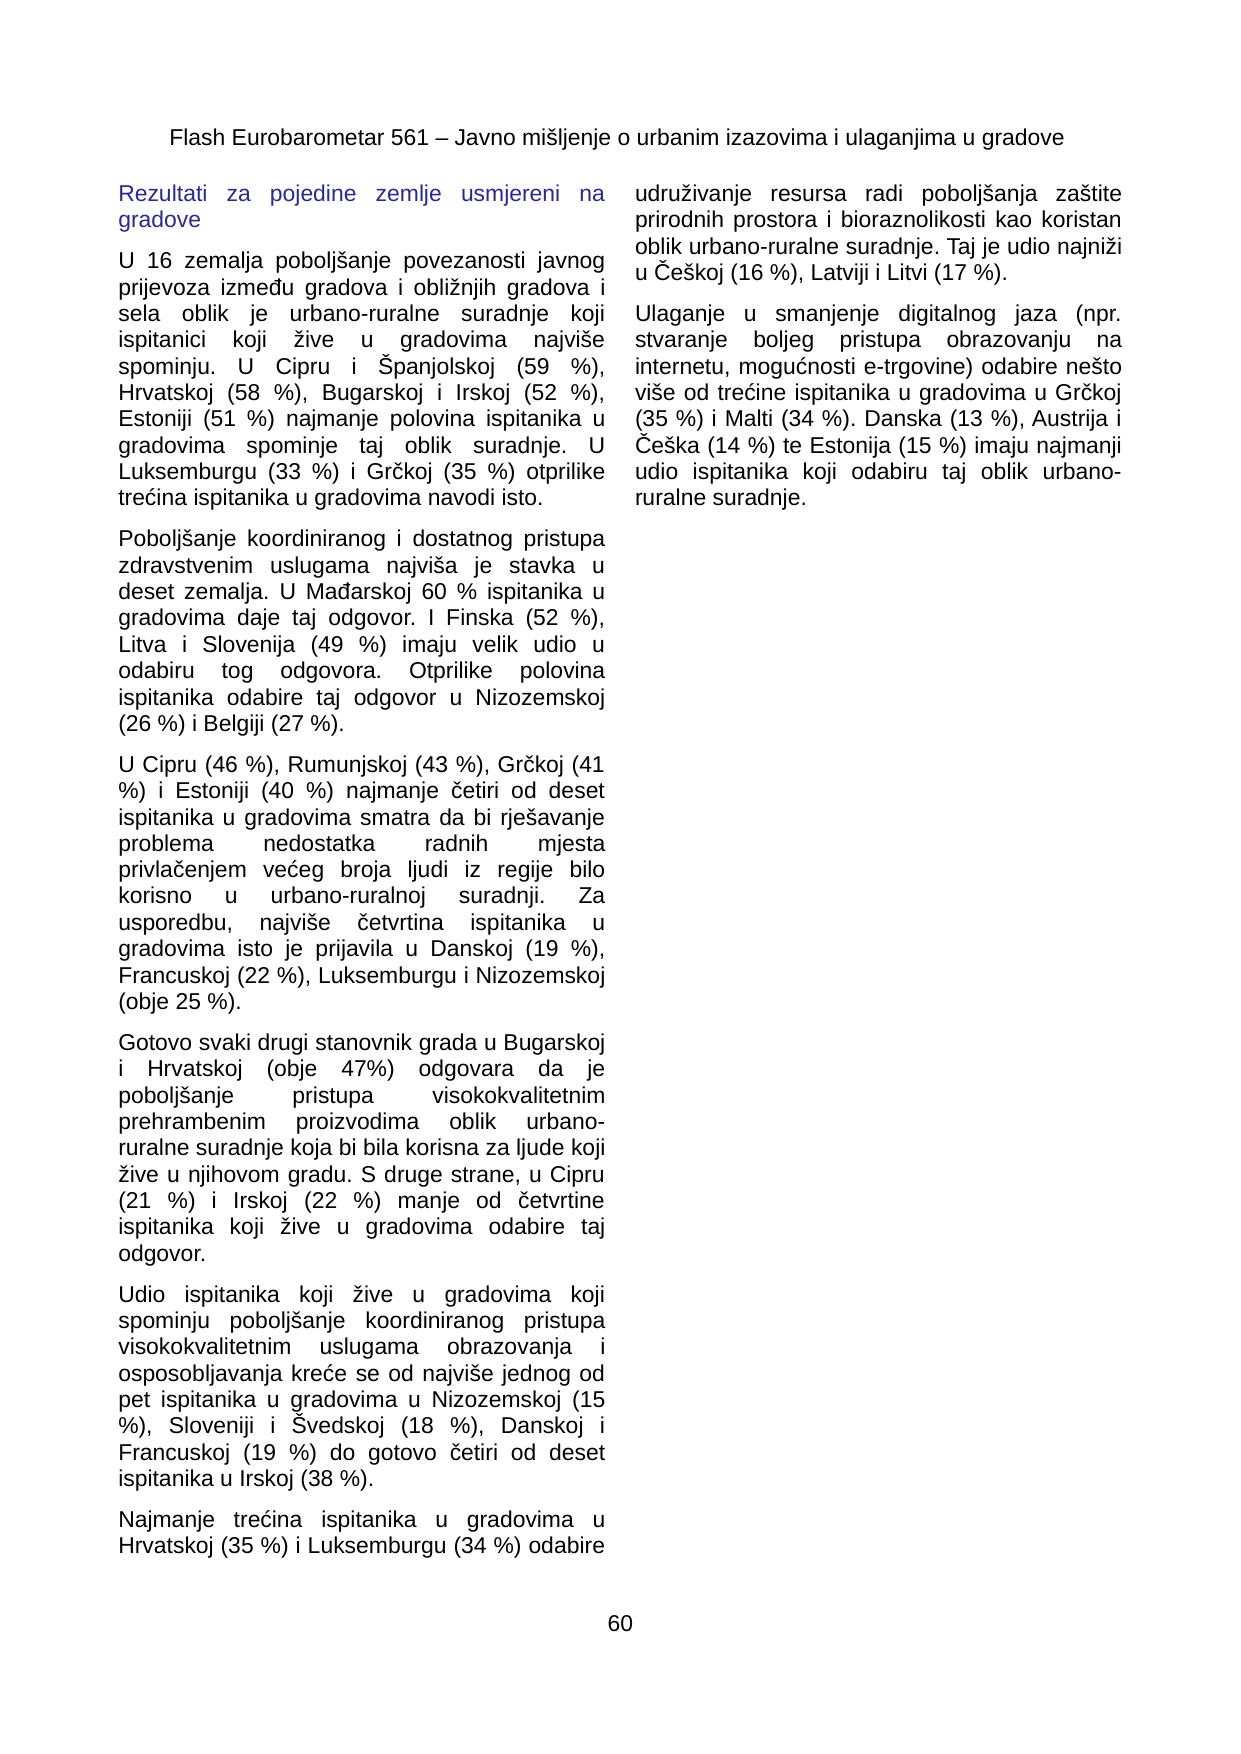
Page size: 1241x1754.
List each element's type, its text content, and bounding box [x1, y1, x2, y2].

text Udio ispitanika koji žive u gradovima koji spominju poboljšanje koordiniranog pristupa visokokvalitetnim uslugama obrazovanja i osposobljavanja kreće se od najviše jednog od pet ispitanika u gradovima u Nizozemskoj (15 %), Sloveniji i Švedskoj (18 %), Danskoj i Francuskoj (19 %) do gotovo četiri od deset ispitanika u Irskoj (38 %). [118, 1281, 605, 1491]
text udruživanje resursa radi poboljšanja zaštite prirodnih prostora i bioraznolikosti kao koristan oblik urbano-ruralne suradnje. Taj je udio najniži u Češkoj (16 %), Latviji i Litvi (17 %). [635, 180, 1122, 285]
text Ulaganje u smanjenje digitalnog jaza (npr. stvaranje boljeg pristupa obrazovanju na internetu, mogućnosti e-trgovine) odabire nešto više od trećine ispitanika u gradovima u Grčkoj (35 %) i Malti (34 %). Danska (13 %), Austrija i Češka (14 %) te Estonija (15 %) imaju najmanji udio ispitanika koji odabiru taj oblik urbano-ruralne suradnje. [635, 300, 1122, 511]
text Rezultati za pojedine zemlje usmjereni na gradove [118, 180, 605, 233]
text U 16 zemalja poboljšanje povezanosti javnog prijevoza između gradova i obližnjih gradova i sela oblik je urbano-ruralne suradnje koji ispitanici koji žive u gradovima najviše spominju. U Cipru i Španjolskoj (59 %), Hrvatskoj (58 %), Bugarskoj i Irskoj (52 %), Estoniji (51 %) najmanje polovina ispitanika u gradovima spominje taj oblik suradnje. U Luksemburgu (33 %) i Grčkoj (35 %) otprilike trećina ispitanika u gradovima navodi isto. [118, 247, 605, 511]
text Poboljšanje koordiniranog i dostatnog pristupa zdravstvenim uslugama najviša je stavka u deset zemalja. U Mađarskoj 60 % ispitanika u gradovima daje taj odgovor. I Finska (52 %), Litva i Slovenija (49 %) imaju velik udio u odabiru tog odgovora. Otprilike polovina ispitanika odabire taj odgovor u Nizozemskoj (26 %) i Belgiji (27 %). [118, 525, 605, 736]
text U Cipru (46 %), Rumunjskoj (43 %), Grčkoj (41 %) i Estoniji (40 %) najmanje četiri od deset ispitanika u gradovima smatra da bi rješavanje problema nedostatka radnih mjesta privlačenjem većeg broja ljudi iz regije bilo korisno u urbano-ruralnoj suradnji. Za usporedbu, najviše četvrtina ispitanika u gradovima isto je prijavila u Danskoj (19 %), Francuskoj (22 %), Luksemburgu i Nizozemskoj (obje 25 %). [118, 751, 605, 1014]
text Najmanje trećina ispitanika u gradovima u Hrvatskoj (35 %) i Luksemburgu (34 %) odabire [118, 1506, 605, 1559]
text Gotovo svaki drugi stanovnik grada u Bugarskoj i Hrvatskoj (obje 47%) odgovara da je poboljšanje pristupa visokokvalitetnim prehrambenim proizvodima oblik urbano-ruralne suradnje koja bi bila korisna za ljude koji žive u njihovom gradu. S druge strane, u Cipru (21 %) i Irskoj (22 %) manje od četvrtine ispitanika koji žive u gradovima odabire taj odgovor. [118, 1029, 605, 1266]
